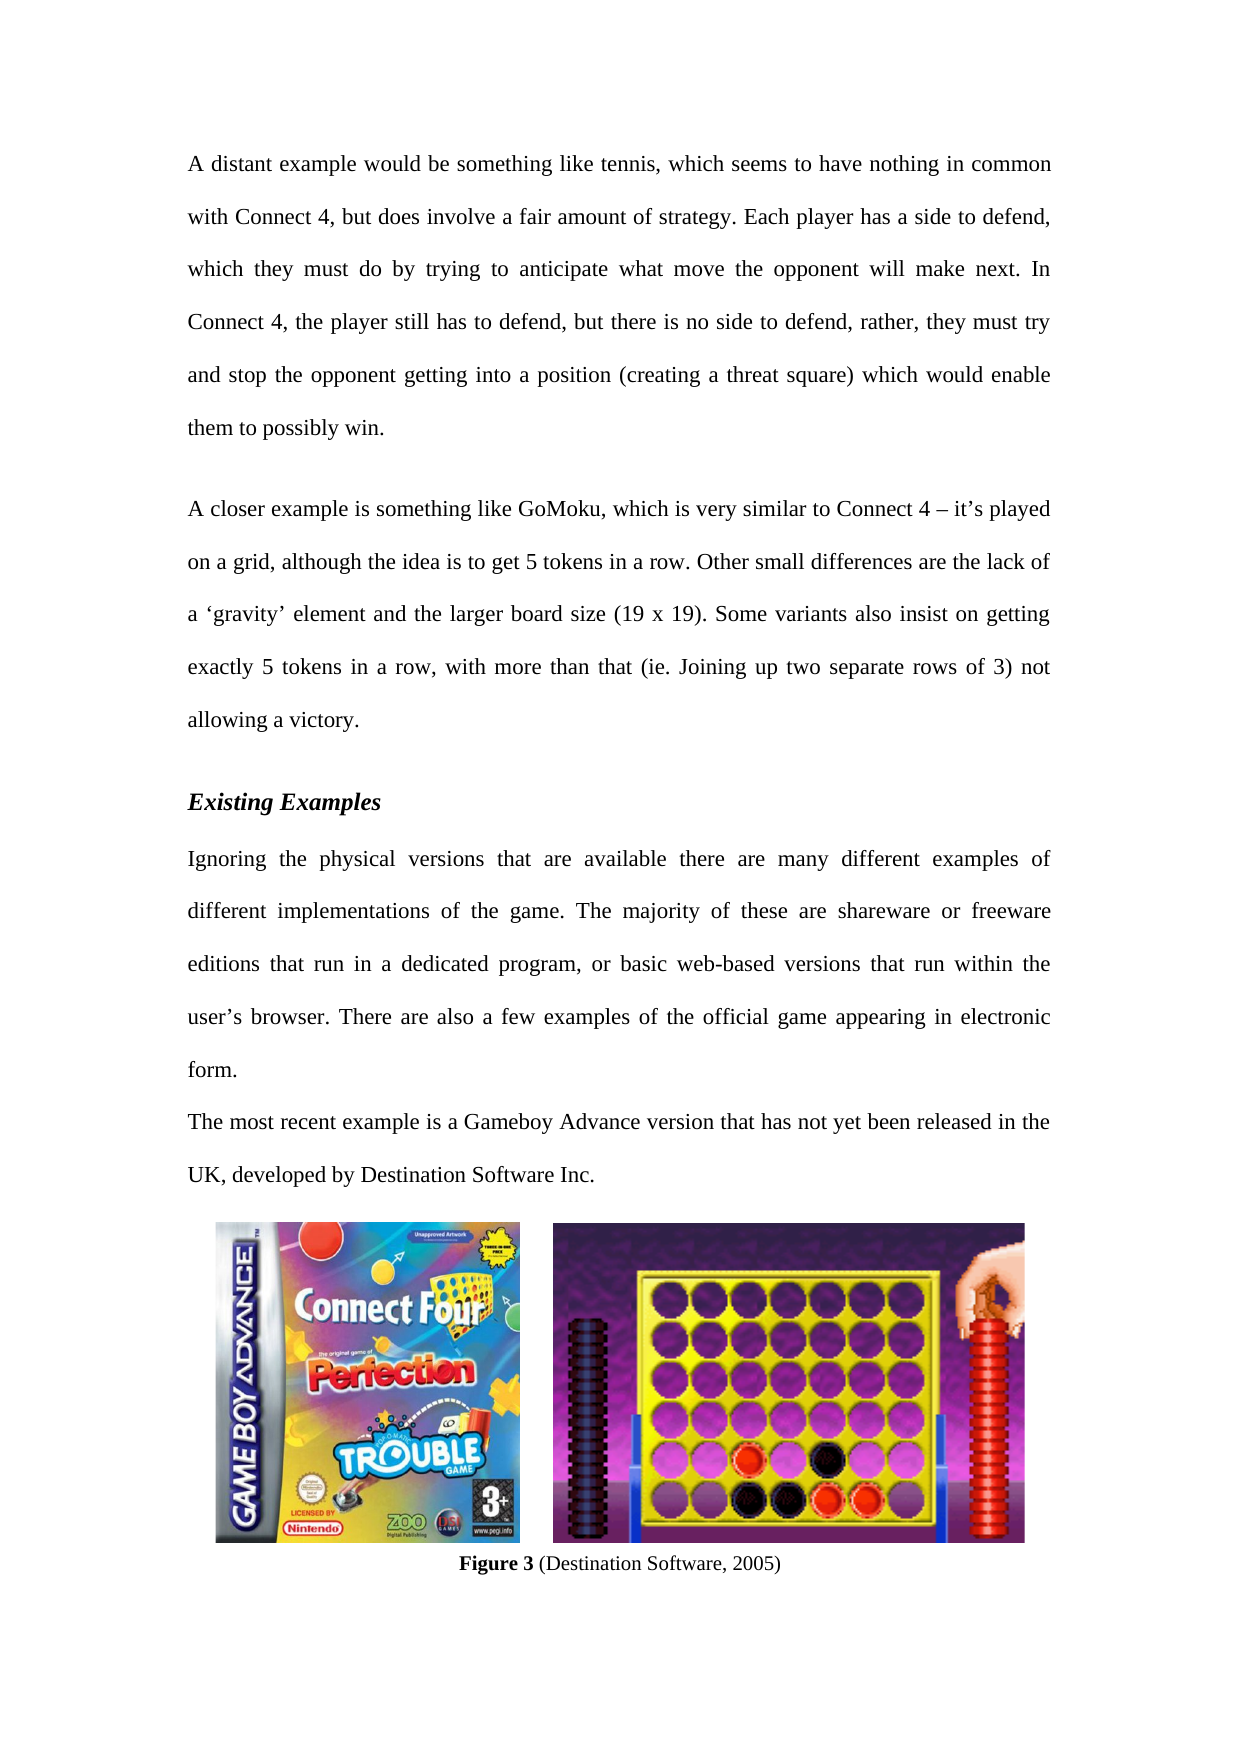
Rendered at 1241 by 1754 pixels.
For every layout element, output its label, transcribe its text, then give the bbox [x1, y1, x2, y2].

picture [553, 1223, 1025, 1543]
text Figure 3 (Destination Software, 2005) [187, 1551, 1053, 1575]
text A distant example would be something like tennis, which seems to have nothing in common with Connect 4, but does involve a fair amount of strategy. Each player has a side to defend, which they must do by trying to anticipate what move the opponent will make next. In Connect 4, the player still has to defend, but there is no side to defend, rather, they must try and stop the opponent getting into a position (creating a threat square) which would enable them to possibly win. [187, 150, 1053, 440]
text Ignoring the physical versions that are available there are many different examples of different implementations of the game. The majority of these are shareware or freeware editions that run in a dedicated program, or basic web-based versions that run within the user’s browser. There are also a few examples of the official game appearing in electronic form. [187, 845, 1053, 1082]
subtitle Existing Examples [187, 787, 1053, 816]
text A closer example is something like GoMoku, which is very similar to Connect 4 – it’s played on a grid, although the idea is to get 5 tokens in a row. Other small differences are the lack of a ‘gravity’ element and the larger board size (19 x 19). Some variants also insist on getting exactly 5 tokens in a row, with more than that (ie. Joining up two separate rows of 3) not allowing a victory. [187, 495, 1053, 732]
picture [215, 1222, 520, 1543]
text The most recent example is a Gameboy Advance version that has not yet been released in the UK, developed by Destination Software Inc. [187, 1108, 1053, 1187]
